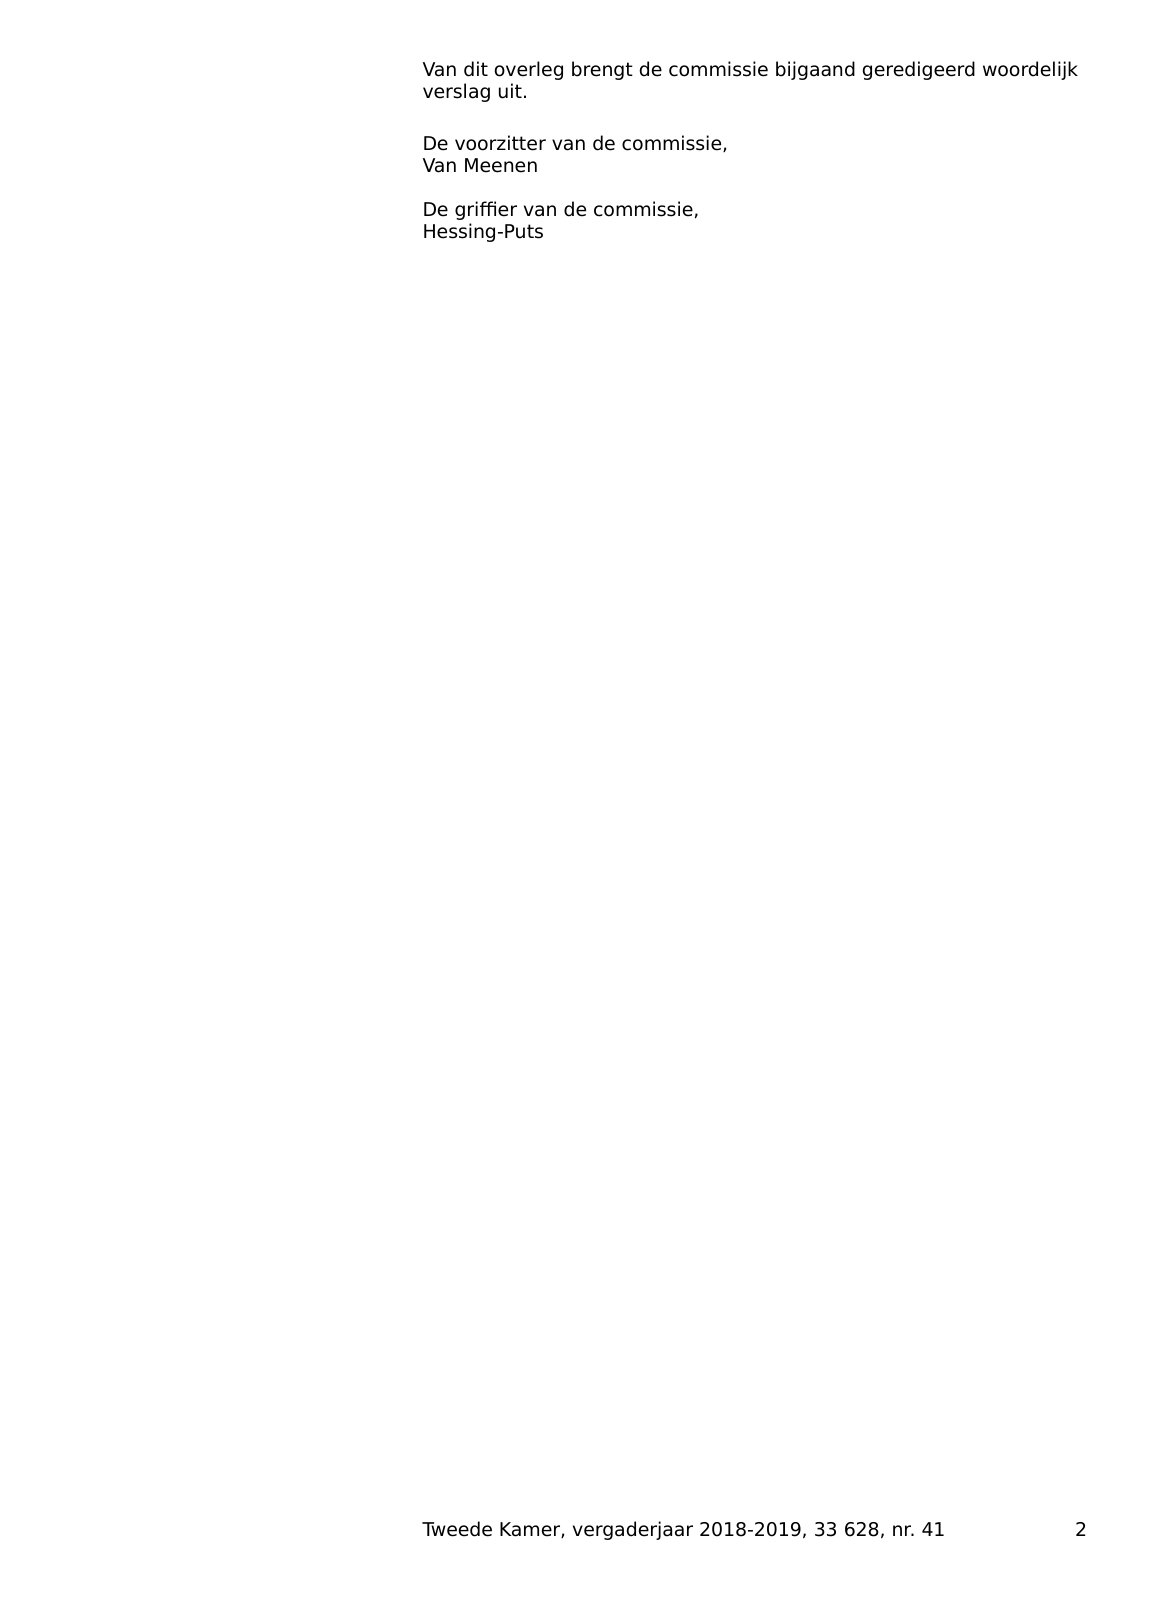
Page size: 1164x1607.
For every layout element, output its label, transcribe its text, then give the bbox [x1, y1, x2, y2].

text Van dit overleg brengt de commissie bijgaand geredigeerd woordelijk verslag uit. [422, 59, 1087, 103]
text De voorzitter van de commissie, Van Meenen [422, 133, 1087, 177]
text De griffier van de commissie, Hessing-Puts [422, 199, 1087, 243]
